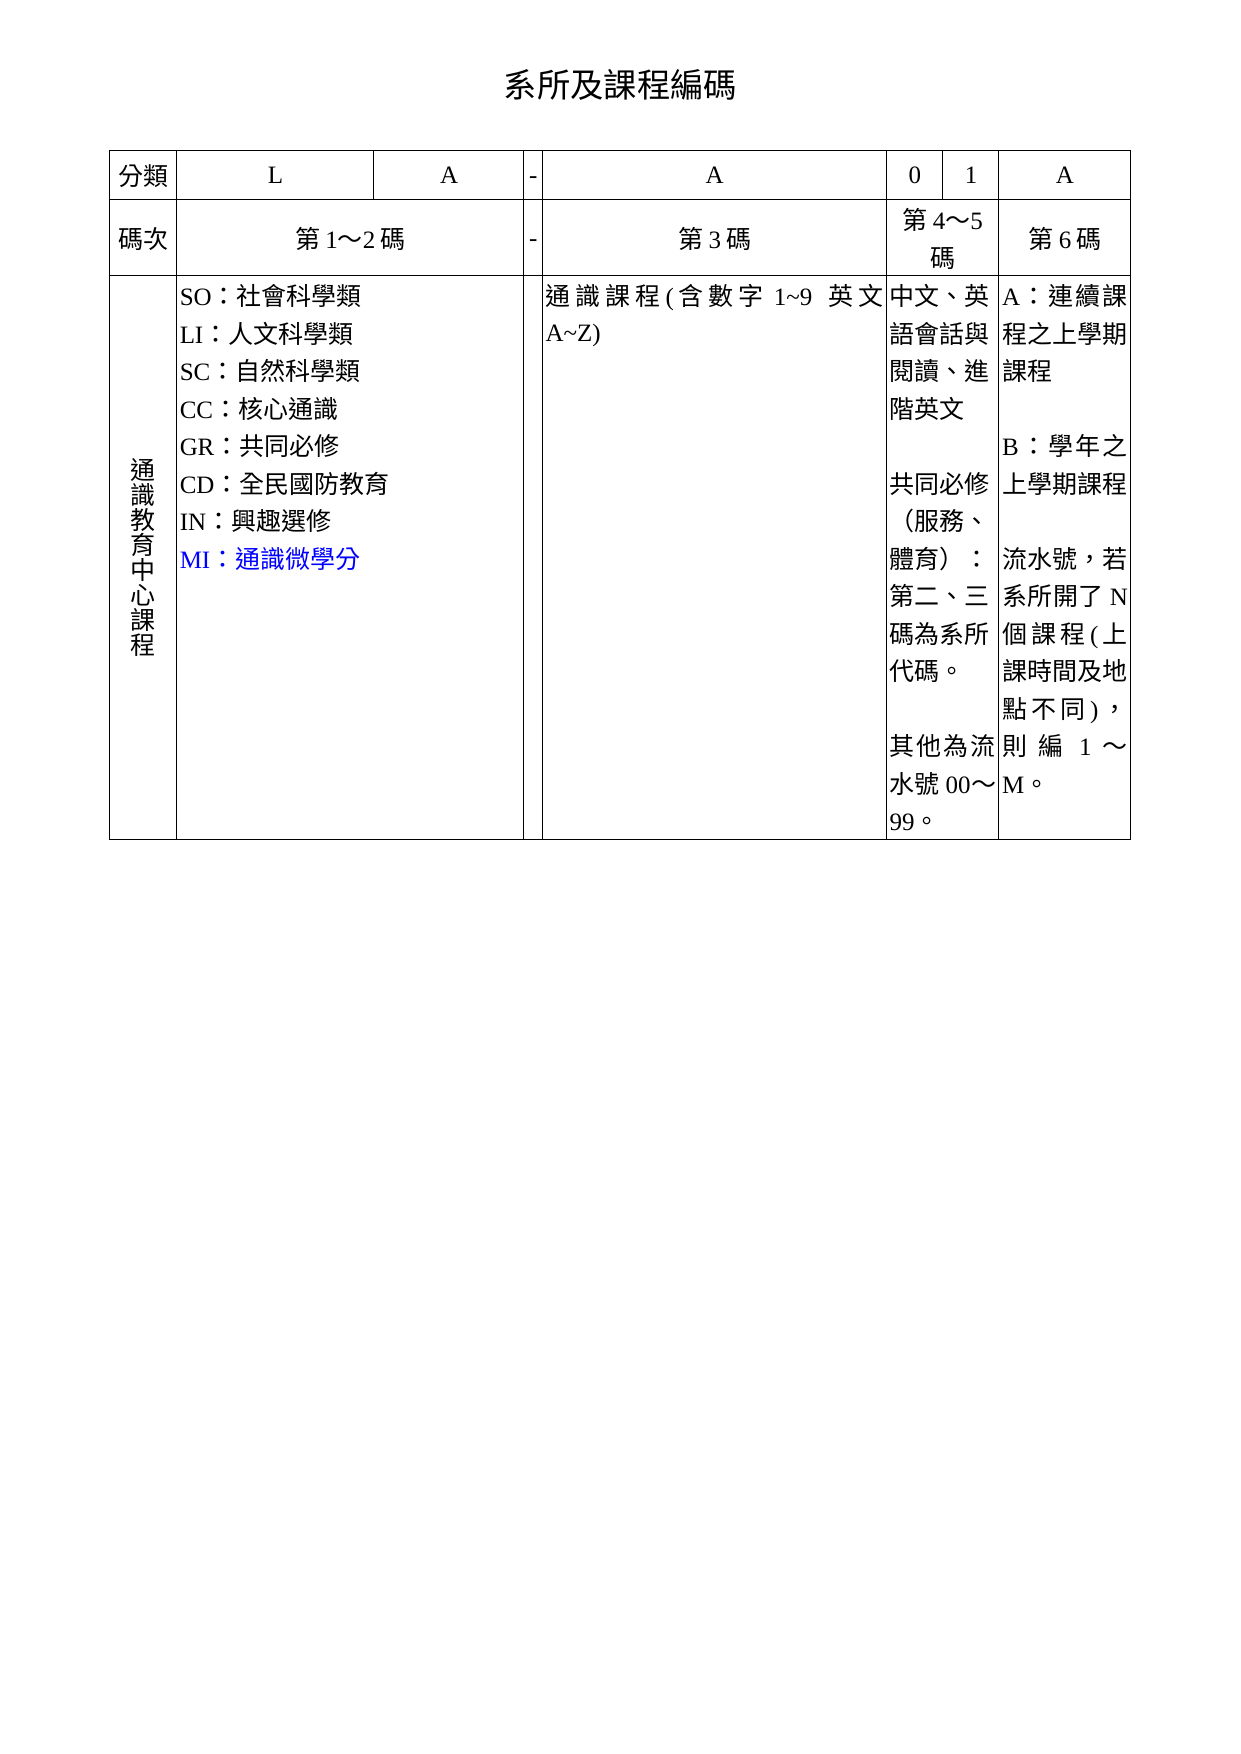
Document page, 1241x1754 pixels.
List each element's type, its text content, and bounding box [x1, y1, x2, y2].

table_header L [177, 151, 373, 199]
table_cell 碼次 [110, 200, 176, 275]
table_header 1 [943, 151, 998, 199]
table_cell 第4～5碼 [887, 200, 998, 275]
table_cell [524, 276, 542, 839]
table_header A [999, 151, 1130, 199]
table_cell 通識課程(含數字1~9 英文A~Z) [543, 276, 886, 839]
table_cell 第3碼 [543, 200, 886, 275]
table_cell 第6碼 [999, 200, 1130, 275]
table_header A [543, 151, 886, 199]
table_header - [524, 151, 542, 199]
table_cell SO：社會科學類 LI：人文科學類 SC：自然科學類 CC：核心通識 GR：共同必修 CD：全民國防教育 IN：興趣選修 MI：通識微學分 [177, 276, 523, 839]
table_cell 通識教育中心課程 [110, 276, 176, 839]
table_header 0 [887, 151, 942, 199]
table_cell A：連續課程之上學期課程 B：學年之上學期課程 流水號，若系所開了N個課程(上課時間及地點不同)，則編1～M。 [999, 276, 1130, 839]
table_header A [374, 151, 523, 199]
table_cell 中文、英語會話與閱讀、進階英文 共同必修（服務、體育）： 第二、三碼為系所代碼。 其他為流水號00～99。 [887, 276, 998, 839]
table_header 分類 [110, 151, 176, 199]
table_cell - [524, 200, 542, 275]
table_cell 第1～2碼 [177, 200, 523, 275]
